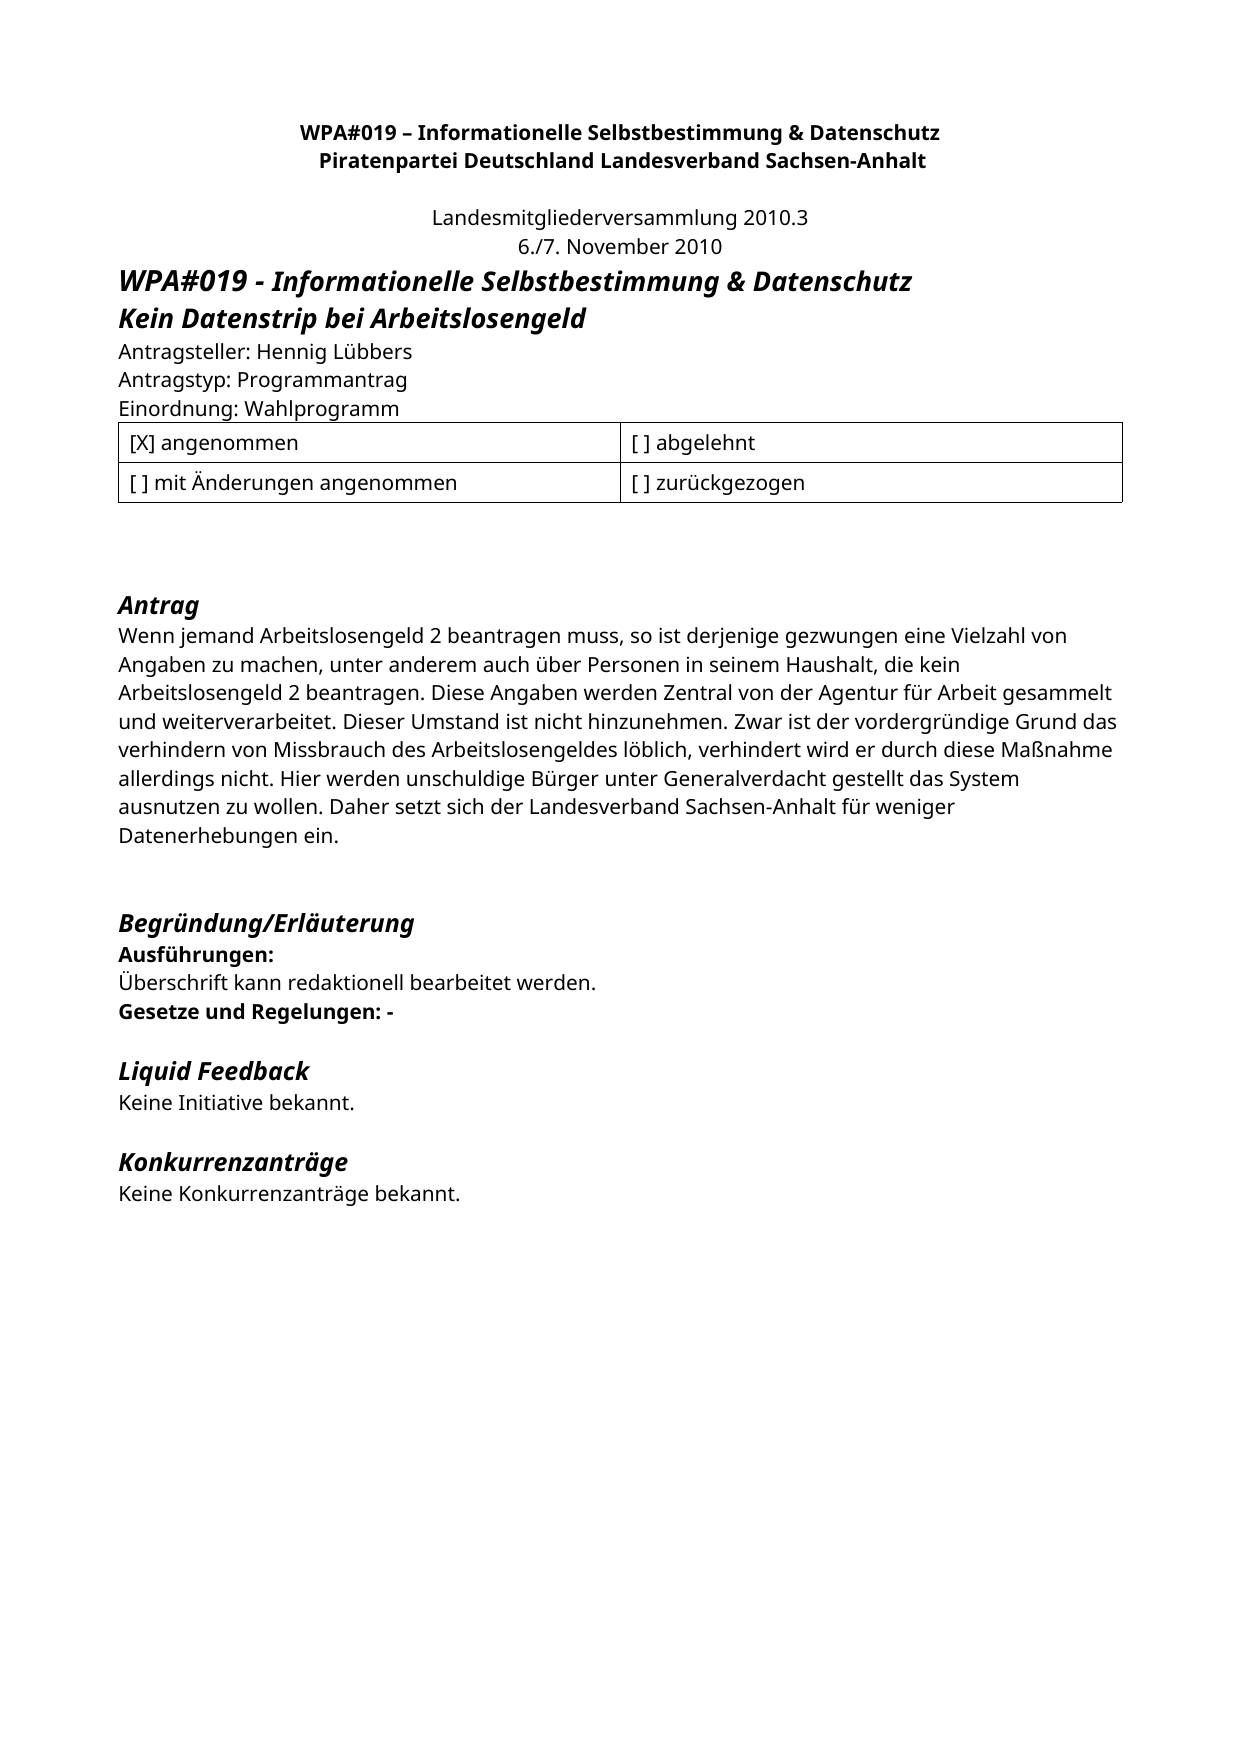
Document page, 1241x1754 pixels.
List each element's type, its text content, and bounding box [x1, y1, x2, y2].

text Antrag [118, 588, 1122, 622]
text Keine Initiative bekannt. [118, 1088, 1122, 1116]
text Antragstyp: Programmantrag [118, 365, 1122, 394]
text Überschrift kann redaktionell bearbeitet werden. [118, 968, 1122, 997]
text Konkurrenzanträge [118, 1145, 1122, 1179]
text WPA#019 – Informationelle Selbstbestimmung & Datenschutz [118, 118, 1122, 147]
text Kein Datenstrip bei Arbeitslosengeld [118, 300, 1122, 337]
text Ausführungen: [118, 940, 1122, 968]
text Liquid Feedback [118, 1054, 1122, 1088]
table_cell [ ] zurückgezogen [621, 463, 1122, 502]
text Einordnung: Wahlprogramm [118, 394, 1122, 422]
text Gesetze und Regelungen: - [118, 997, 1122, 1025]
text WPA#019 - Informationelle Selbstbestimmung & Datenschutz [118, 260, 1122, 300]
text Keine Konkurrenzanträge bekannt. [118, 1179, 1122, 1207]
text Begründung/Erläuterung [118, 906, 1122, 940]
table_cell [ ] mit Änderungen angenommen [119, 463, 620, 502]
text 6./7. November 2010 [118, 232, 1122, 260]
table_header [ ] abgelehnt [621, 423, 1122, 462]
text Wenn jemand Arbeitslosengeld 2 beantragen muss, so ist derjenige gezwungen eine Vielzahl von Angaben zu machen, unter anderem auch über Personen in seinem Haushalt, die kein Arbeitslosengeld 2 beantragen. Diese Angaben werden Zentral von der Agentur für Arbeit gesammelt und weiterverarbeitet. Dieser Umstand ist nicht hinzunehmen. Zwar ist der vordergründige Grund das verhindern von Missbrauch des Arbeitslosengeldes löblich, verhindert wird er durch diese Maßnahme allerdings nicht. Hier werden unschuldige Bürger unter Generalverdacht gestellt das System ausnutzen zu wollen. Daher setzt sich der Landesverband Sachsen-Anhalt für weniger Datenerhebungen ein. [118, 622, 1122, 849]
text Landesmitgliederversammlung 2010.3 [118, 203, 1122, 232]
text Antragsteller: Hennig Lübbers [118, 337, 1122, 365]
table_header [X] angenommen [119, 423, 620, 462]
text Piratenpartei Deutschland Landesverband Sachsen-Anhalt [118, 147, 1122, 175]
